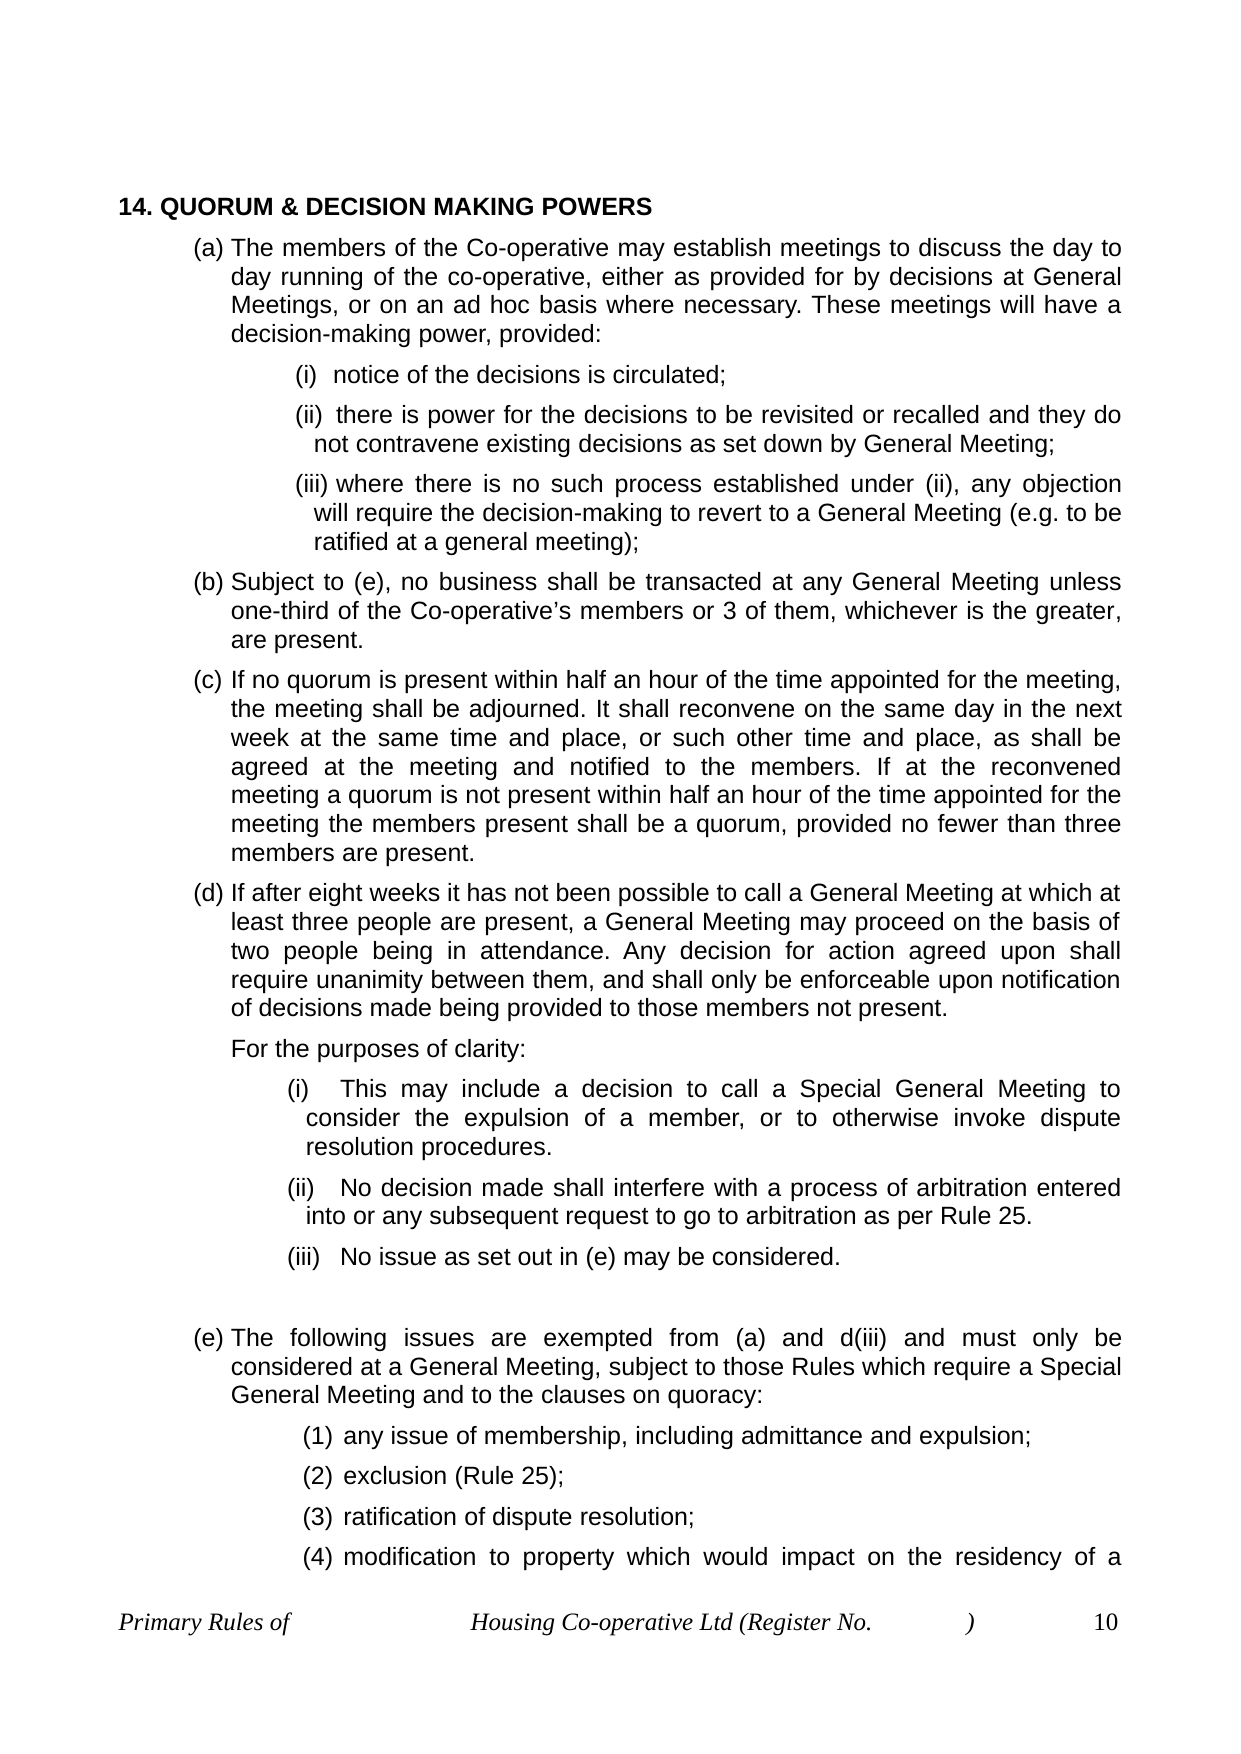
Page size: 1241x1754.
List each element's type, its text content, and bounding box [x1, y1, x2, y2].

list any issue of membership, including admittance and expulsion; [302, 1421, 1122, 1449]
list Subject to (e), no business shall be transacted at any General Meeting unless one-third of the Co-operative’s members or 3 of them, whichever is the greater, are present. [193, 567, 1122, 654]
list where there is no such process established under (ii), any objection will require the decision-making to revert to a General Meeting (e.g. to be ratified at a general meeting); [295, 469, 1122, 556]
list ratification of dispute resolution; [302, 1502, 1122, 1531]
list No decision made shall interfere with a process of arbitration entered into or any subsequent request to go to arbitration as per Rule 25. [287, 1172, 1122, 1230]
list This may include a decision to call a Special General Meeting to consider the expulsion of a member, or to otherwise invoke dispute resolution procedures. [287, 1074, 1122, 1161]
list If no quorum is present within half an hour of the time appointed for the meeting, the meeting shall be adjourned. It shall reconvene on the same day in the next week at the same time and place, or such other time and place, as shall be agreed at the meeting and notified to the members. If at the reconvened meeting a quorum is not present within half an hour of the time appointed for the meeting the members present shall be a quorum, provided no fewer than three members are present. [193, 665, 1122, 867]
list The following issues are exempted from (a) and d(iii) and must only be considered at a General Meeting, subject to those Rules which require a Special General Meeting and to the clauses on quoracy: [193, 1323, 1122, 1409]
list No issue as set out in (e) may be considered. [287, 1242, 1122, 1271]
list modification to property which would impact on the residency of a [302, 1542, 1122, 1571]
list there is power for the decisions to be revisited or recalled and they do not contravene existing decisions as set down by General Meeting; [295, 400, 1122, 458]
list If after eight weeks it has not been possible to call a General Meeting at which at least three people are present, a General Meeting may proceed on the basis of two people being in attendance. Any decision for action agreed upon shall require unanimity between them, and shall only be enforceable upon notification of decisions made being provided to those members not present. [193, 878, 1122, 1022]
list The members of the Co-operative may establish meetings to discuss the day to day running of the co-operative, either as provided for by decisions at General Meetings, or on an ad hoc basis where necessary. These meetings will have a decision-making power, provided: [193, 233, 1122, 348]
list exclusion (Rule 25); [302, 1461, 1122, 1490]
list For the purposes of clarity: [193, 1034, 1122, 1063]
text 14. QUORUM & DECISION MAKING POWERS [118, 192, 1122, 221]
list notice of the decisions is circulated; [295, 359, 1122, 388]
